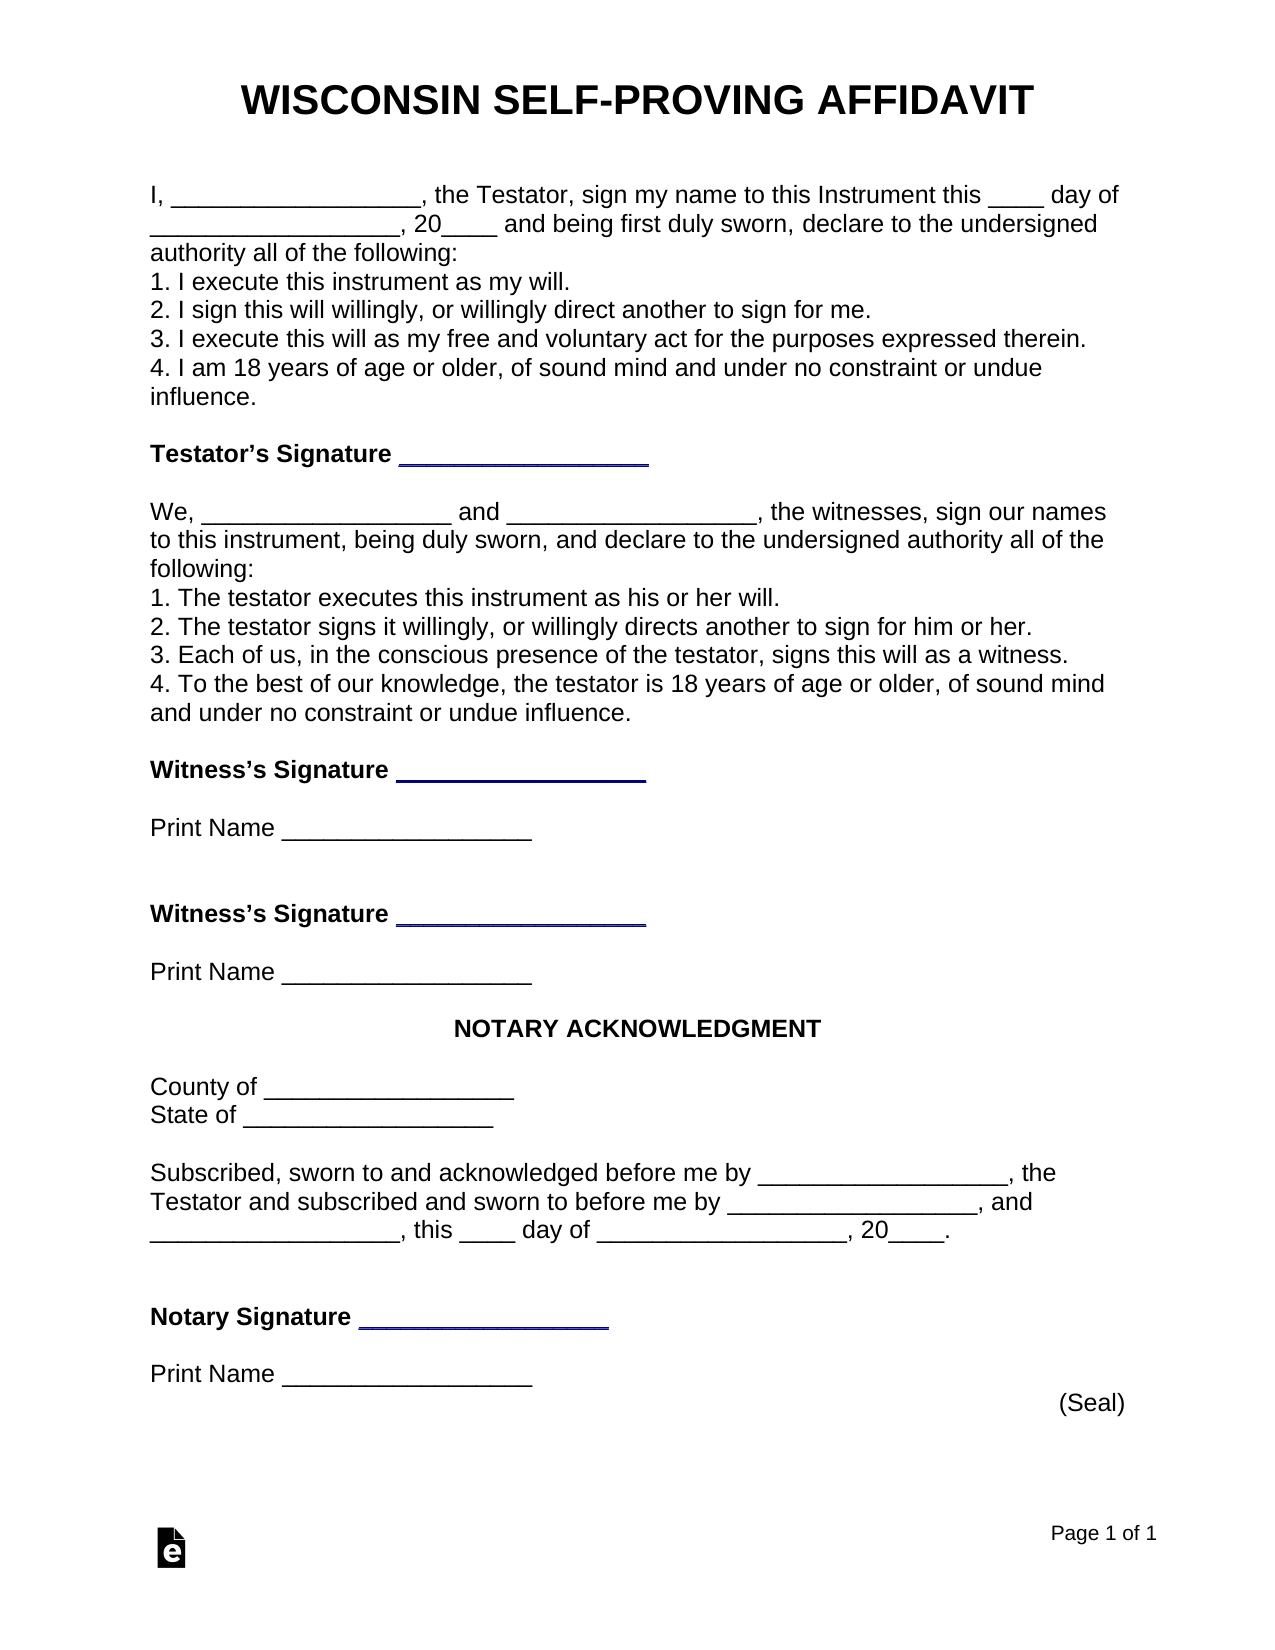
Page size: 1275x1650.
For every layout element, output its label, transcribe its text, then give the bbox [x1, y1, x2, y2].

text Print Name __________________ [150, 957, 1125, 985]
text State of __________________ [150, 1100, 1125, 1129]
text 3. I execute this will as my free and voluntary act for the purposes expressed therein. [150, 324, 1125, 353]
text Witness’s Signature __________________ [150, 755, 1125, 784]
text Subscribed, sworn to and acknowledged before me by __________________, the Testator and subscribed and sworn to before me by __________________, and __________________, this ____ day of __________________, 20____. [150, 1158, 1125, 1244]
text (Seal) [150, 1388, 1125, 1417]
text 2. I sign this will willingly, or willingly direct another to sign for me. [150, 295, 1125, 324]
text 3. Each of us, in the conscious presence of the testator, signs this will as a witness. [150, 640, 1125, 669]
text Print Name __________________ [150, 813, 1125, 842]
text We, __________________ and __________________, the witnesses, sign our names to this instrument, being duly sworn, and declare to the undersigned authority all of the following: [150, 497, 1125, 583]
text County of __________________ [150, 1072, 1125, 1100]
text Notary Signature __________________ [150, 1302, 1125, 1330]
text WISCONSIN SELF-PROVING AFFIDAVIT [150, 75, 1125, 123]
text Print Name __________________ [150, 1359, 1125, 1388]
text I, __________________, the Testator, sign my name to this Instrument this ____ day of __________________, 20____ and being first duly sworn, declare to the undersigned authority all of the following: [150, 180, 1125, 267]
text Witness’s Signature __________________ [150, 899, 1125, 928]
text Testator’s Signature __________________ [150, 439, 1125, 468]
text 4. I am 18 years of age or older, of sound mind and under no constraint or undue influence. [150, 353, 1125, 410]
text 2. The testator signs it willingly, or willingly directs another to sign for him or her. [150, 612, 1125, 640]
text NOTARY ACKNOWLEDGMENT [150, 1014, 1125, 1043]
text 1. I execute this instrument as my will. [150, 267, 1125, 295]
text 1. The testator executes this instrument as his or her will. [150, 583, 1125, 612]
text 4. To the best of our knowledge, the testator is 18 years of age or older, of sound mind and under no constraint or undue influence. [150, 669, 1125, 727]
